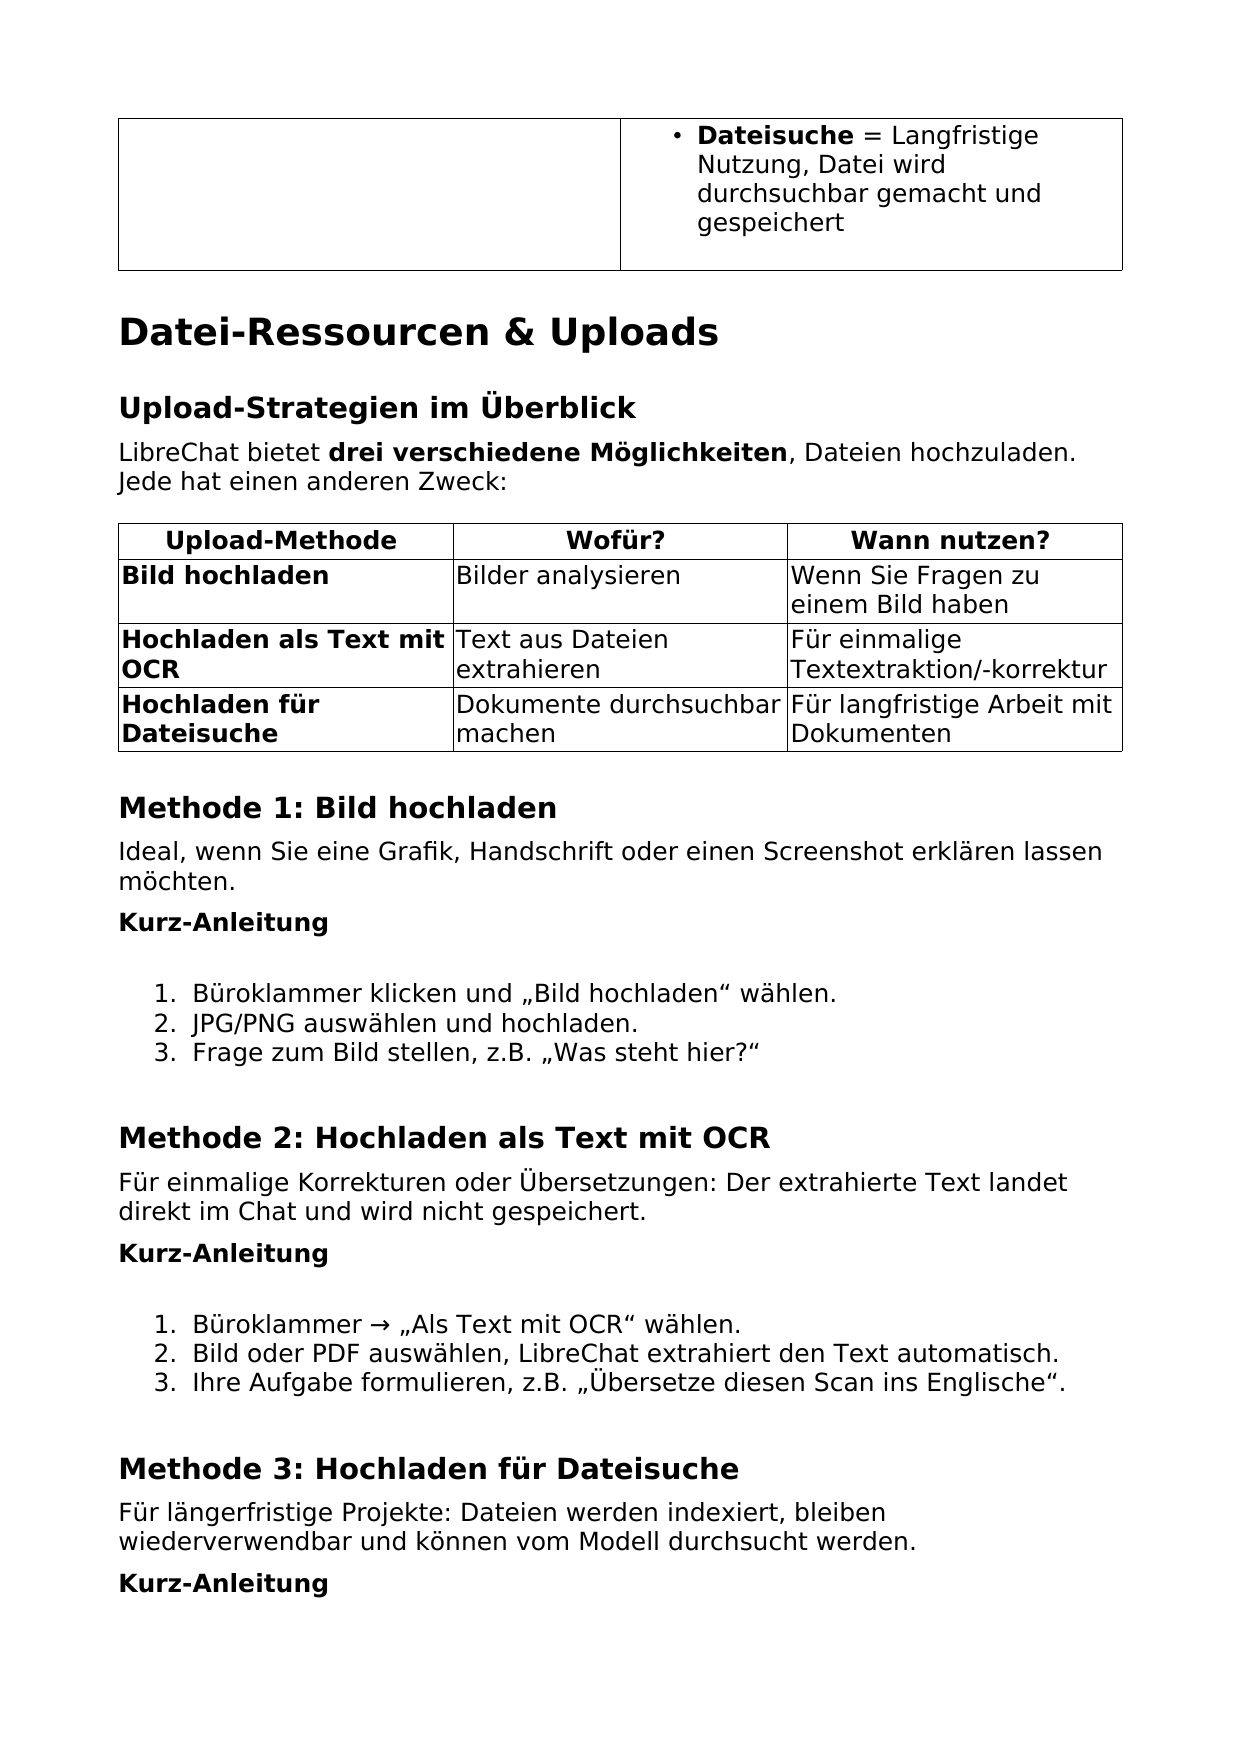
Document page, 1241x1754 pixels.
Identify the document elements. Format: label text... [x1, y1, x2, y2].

table_cell Hochladen für Dateisuche [119, 688, 453, 751]
subtitle Methode 3: Hochladen für Dateisuche [118, 1452, 1122, 1486]
text Für längerfristige Projekte: Dateien werden indexiert, bleiben wiederverwendbar und können vom Modell durchsucht werden. [118, 1498, 1122, 1557]
list Bild oder PDF auswählen, LibreChat extrahiert den Text automatisch. [177, 1339, 1122, 1368]
table_cell Dokumente durchsuchbar machen [454, 688, 787, 751]
list Büroklammer → „Als Text mit OCR“ wählen. [177, 1310, 1122, 1339]
text Kurz-Anleitung [118, 908, 1122, 938]
list Frage zum Bild stellen, z.B. „Was steht hier?“ [177, 1038, 1122, 1067]
text Für einmalige Korrekturen oder Übersetzungen: Der extrahierte Text landet direkt im Chat und wird nicht gespeichert. [118, 1168, 1122, 1226]
table_header Upload-Methode [119, 524, 453, 558]
subtitle Upload-Strategien im Überblick [118, 391, 1122, 425]
subtitle Datei-Ressourcen & Uploads [118, 310, 1122, 354]
list Büroklammer klicken und „Bild hochladen“ wählen. [177, 979, 1122, 1009]
text Kurz-Anleitung [118, 1569, 1122, 1598]
table_header Wofür? [454, 524, 787, 558]
list JPG/PNG auswählen und hochladen. [177, 1009, 1122, 1038]
table_header Hauptunterschied beim Datei-Upload: Text mit OCR = Einmalige Nutzung, Text wird direkt eingefügt Dateisuche = Langfristige Nutzung, Datei wird durchsuchbar gemacht und gespeichert [621, 119, 1122, 270]
table_cell Bild hochladen [119, 560, 453, 623]
text Kurz-Anleitung [118, 1239, 1122, 1268]
table_header [119, 119, 620, 270]
subtitle Methode 2: Hochladen als Text mit OCR [118, 1122, 1122, 1156]
table_cell Text aus Dateien extrahieren [454, 624, 787, 687]
table_cell Wenn Sie Fragen zu einem Bild haben [788, 560, 1122, 623]
table_header Wann nutzen? [788, 524, 1122, 558]
text LibreChat bietet drei verschiedene Möglichkeiten, Dateien hochzuladen. Jede hat einen anderen Zweck: [118, 438, 1122, 496]
table_cell Bilder analysieren [454, 560, 787, 623]
table_cell Für einmalige Textextraktion/-korrektur [788, 624, 1122, 687]
text Ideal, wenn Sie eine Grafik, Handschrift oder einen Screenshot erklären lassen möchten. [118, 838, 1122, 896]
table_cell Für langfristige Arbeit mit Dokumenten [788, 688, 1122, 751]
list Ihre Aufgabe formulieren, z.B. „Übersetze diesen Scan ins Englische“. [177, 1368, 1122, 1397]
table_cell Hochladen als Text mit OCR [119, 624, 453, 687]
subtitle Methode 1: Bild hochladen [118, 791, 1122, 825]
